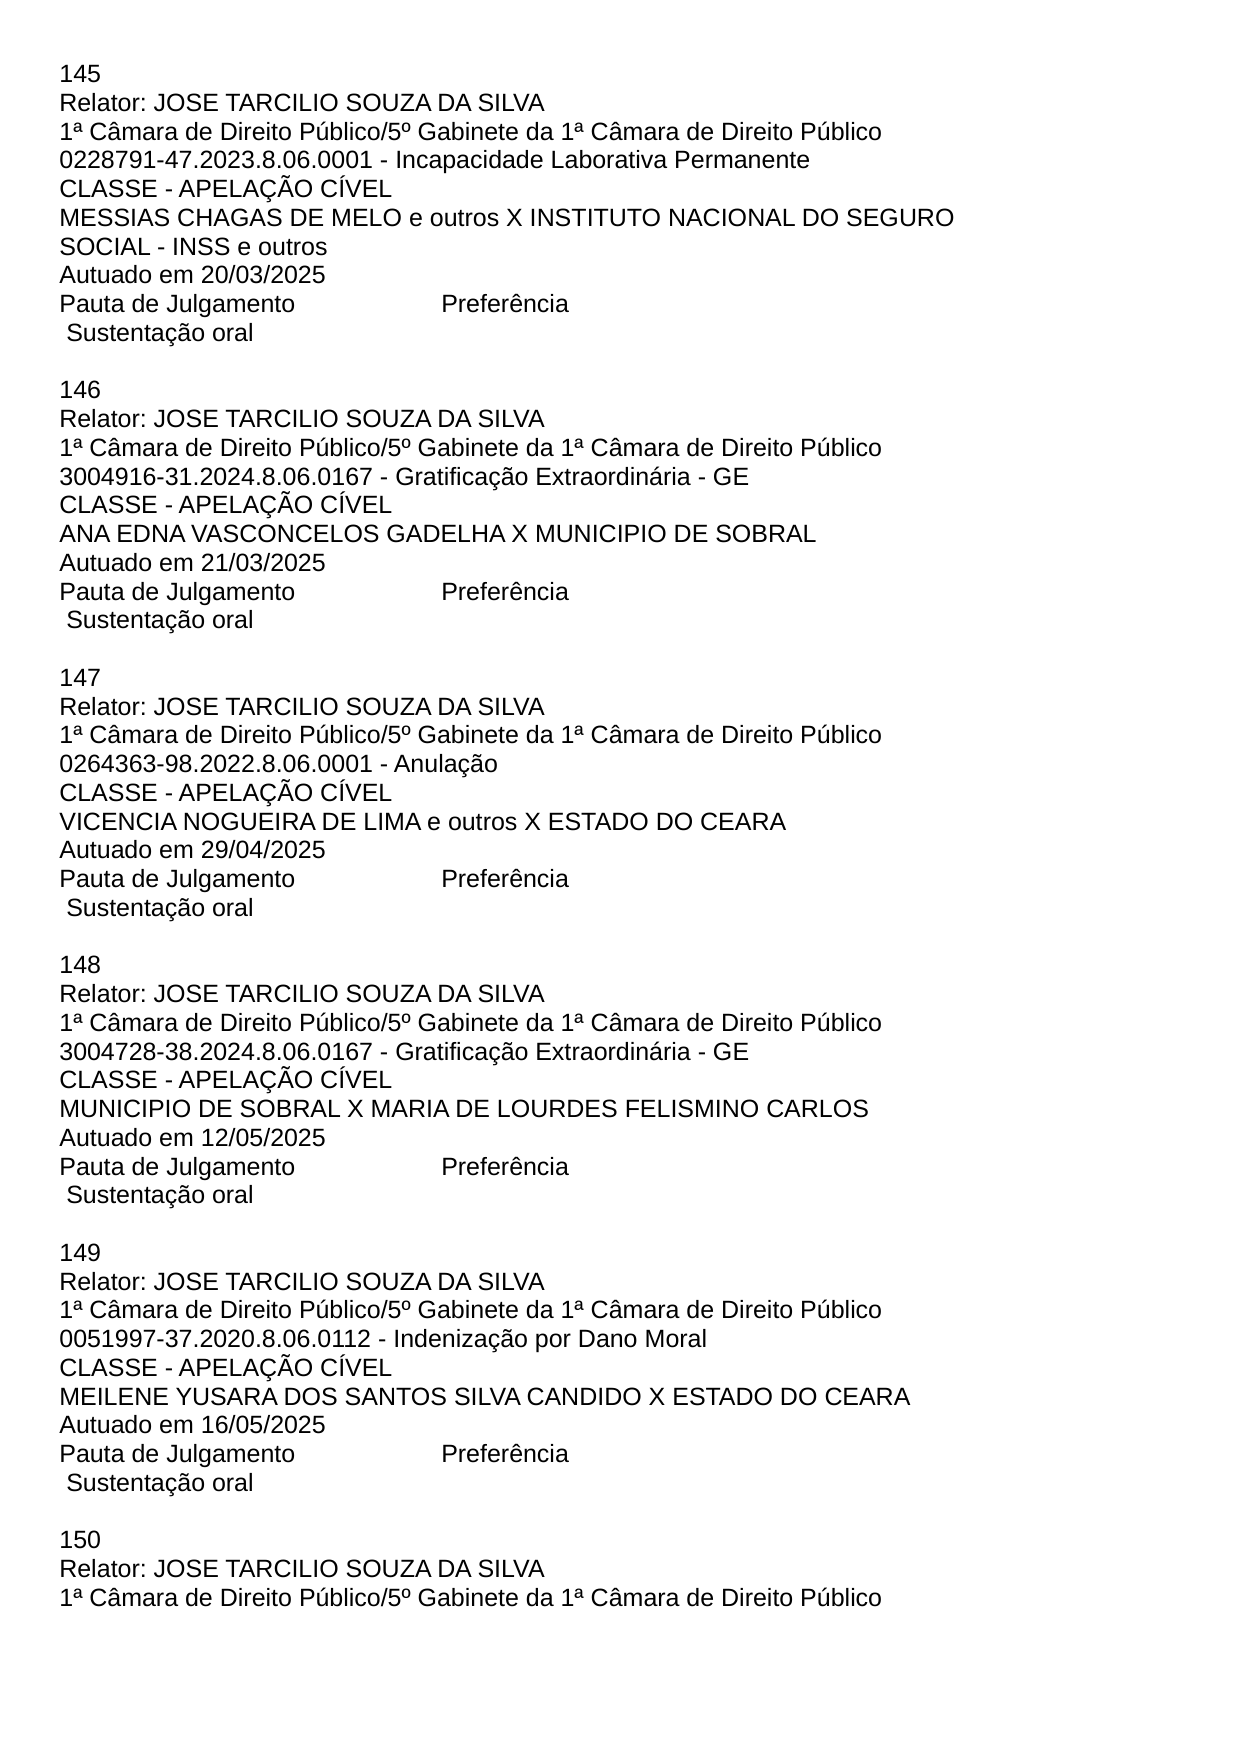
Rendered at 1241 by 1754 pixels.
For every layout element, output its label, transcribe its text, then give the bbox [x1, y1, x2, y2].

text 147 [59, 663, 989, 692]
text 145 [59, 59, 989, 88]
text Relator: JOSE TARCILIO SOUZA DA SILVA [59, 979, 989, 1008]
text 146 [59, 375, 989, 404]
text 0051997-37.2020.8.06.0112 - Indenização por Dano Moral [59, 1324, 989, 1353]
text Autuado em 12/05/2025 [59, 1123, 989, 1152]
text Sustentação oral [59, 1468, 989, 1497]
text 3004728-38.2024.8.06.0167 - Gratificação Extraordinária - GE [59, 1037, 989, 1065]
text Pauta de Julgamento Preferência [59, 577, 989, 605]
text MESSIAS CHAGAS DE MELO e outros X INSTITUTO NACIONAL DO SEGURO SOCIAL - INSS e outros [59, 203, 989, 260]
text Relator: JOSE TARCILIO SOUZA DA SILVA [59, 692, 989, 720]
text CLASSE - APELAÇÃO CÍVEL [59, 174, 989, 203]
text 148 [59, 950, 989, 979]
text 1ª Câmara de Direito Público/5º Gabinete da 1ª Câmara de Direito Público [59, 433, 989, 462]
text CLASSE - APELAÇÃO CÍVEL [59, 1353, 989, 1382]
text Autuado em 29/04/2025 [59, 835, 989, 864]
text Relator: JOSE TARCILIO SOUZA DA SILVA [59, 1267, 989, 1295]
text Relator: JOSE TARCILIO SOUZA DA SILVA [59, 88, 989, 117]
text 1ª Câmara de Direito Público/5º Gabinete da 1ª Câmara de Direito Público [59, 117, 989, 145]
text Autuado em 21/03/2025 [59, 548, 989, 577]
text 149 [59, 1238, 989, 1267]
text Pauta de Julgamento Preferência [59, 864, 989, 893]
text Pauta de Julgamento Preferência [59, 1152, 989, 1180]
text Autuado em 20/03/2025 [59, 260, 989, 289]
text Pauta de Julgamento Preferência [59, 1439, 989, 1468]
text 0264363-98.2022.8.06.0001 - Anulação [59, 749, 989, 778]
text Sustentação oral [59, 318, 989, 347]
text Sustentação oral [59, 605, 989, 634]
text Relator: JOSE TARCILIO SOUZA DA SILVA [59, 1554, 989, 1583]
text MEILENE YUSARA DOS SANTOS SILVA CANDIDO X ESTADO DO CEARA [59, 1382, 989, 1410]
text Pauta de Julgamento Preferência [59, 289, 989, 318]
text MUNICIPIO DE SOBRAL X MARIA DE LOURDES FELISMINO CARLOS [59, 1094, 989, 1123]
text Autuado em 16/05/2025 [59, 1410, 989, 1439]
text 1ª Câmara de Direito Público/5º Gabinete da 1ª Câmara de Direito Público [59, 1583, 989, 1612]
text 1ª Câmara de Direito Público/5º Gabinete da 1ª Câmara de Direito Público [59, 720, 989, 749]
text 1ª Câmara de Direito Público/5º Gabinete da 1ª Câmara de Direito Público [59, 1295, 989, 1324]
text Sustentação oral [59, 1180, 989, 1209]
text CLASSE - APELAÇÃO CÍVEL [59, 778, 989, 807]
text CLASSE - APELAÇÃO CÍVEL [59, 490, 989, 519]
text CLASSE - APELAÇÃO CÍVEL [59, 1065, 989, 1094]
text ANA EDNA VASCONCELOS GADELHA X MUNICIPIO DE SOBRAL [59, 519, 989, 548]
text 3004916-31.2024.8.06.0167 - Gratificação Extraordinária - GE [59, 462, 989, 490]
text 1ª Câmara de Direito Público/5º Gabinete da 1ª Câmara de Direito Público [59, 1008, 989, 1037]
text Sustentação oral [59, 893, 989, 922]
text 150 [59, 1525, 989, 1554]
text Relator: JOSE TARCILIO SOUZA DA SILVA [59, 404, 989, 433]
text VICENCIA NOGUEIRA DE LIMA e outros X ESTADO DO CEARA [59, 807, 989, 835]
text 0228791-47.2023.8.06.0001 - Incapacidade Laborativa Permanente [59, 145, 989, 174]
